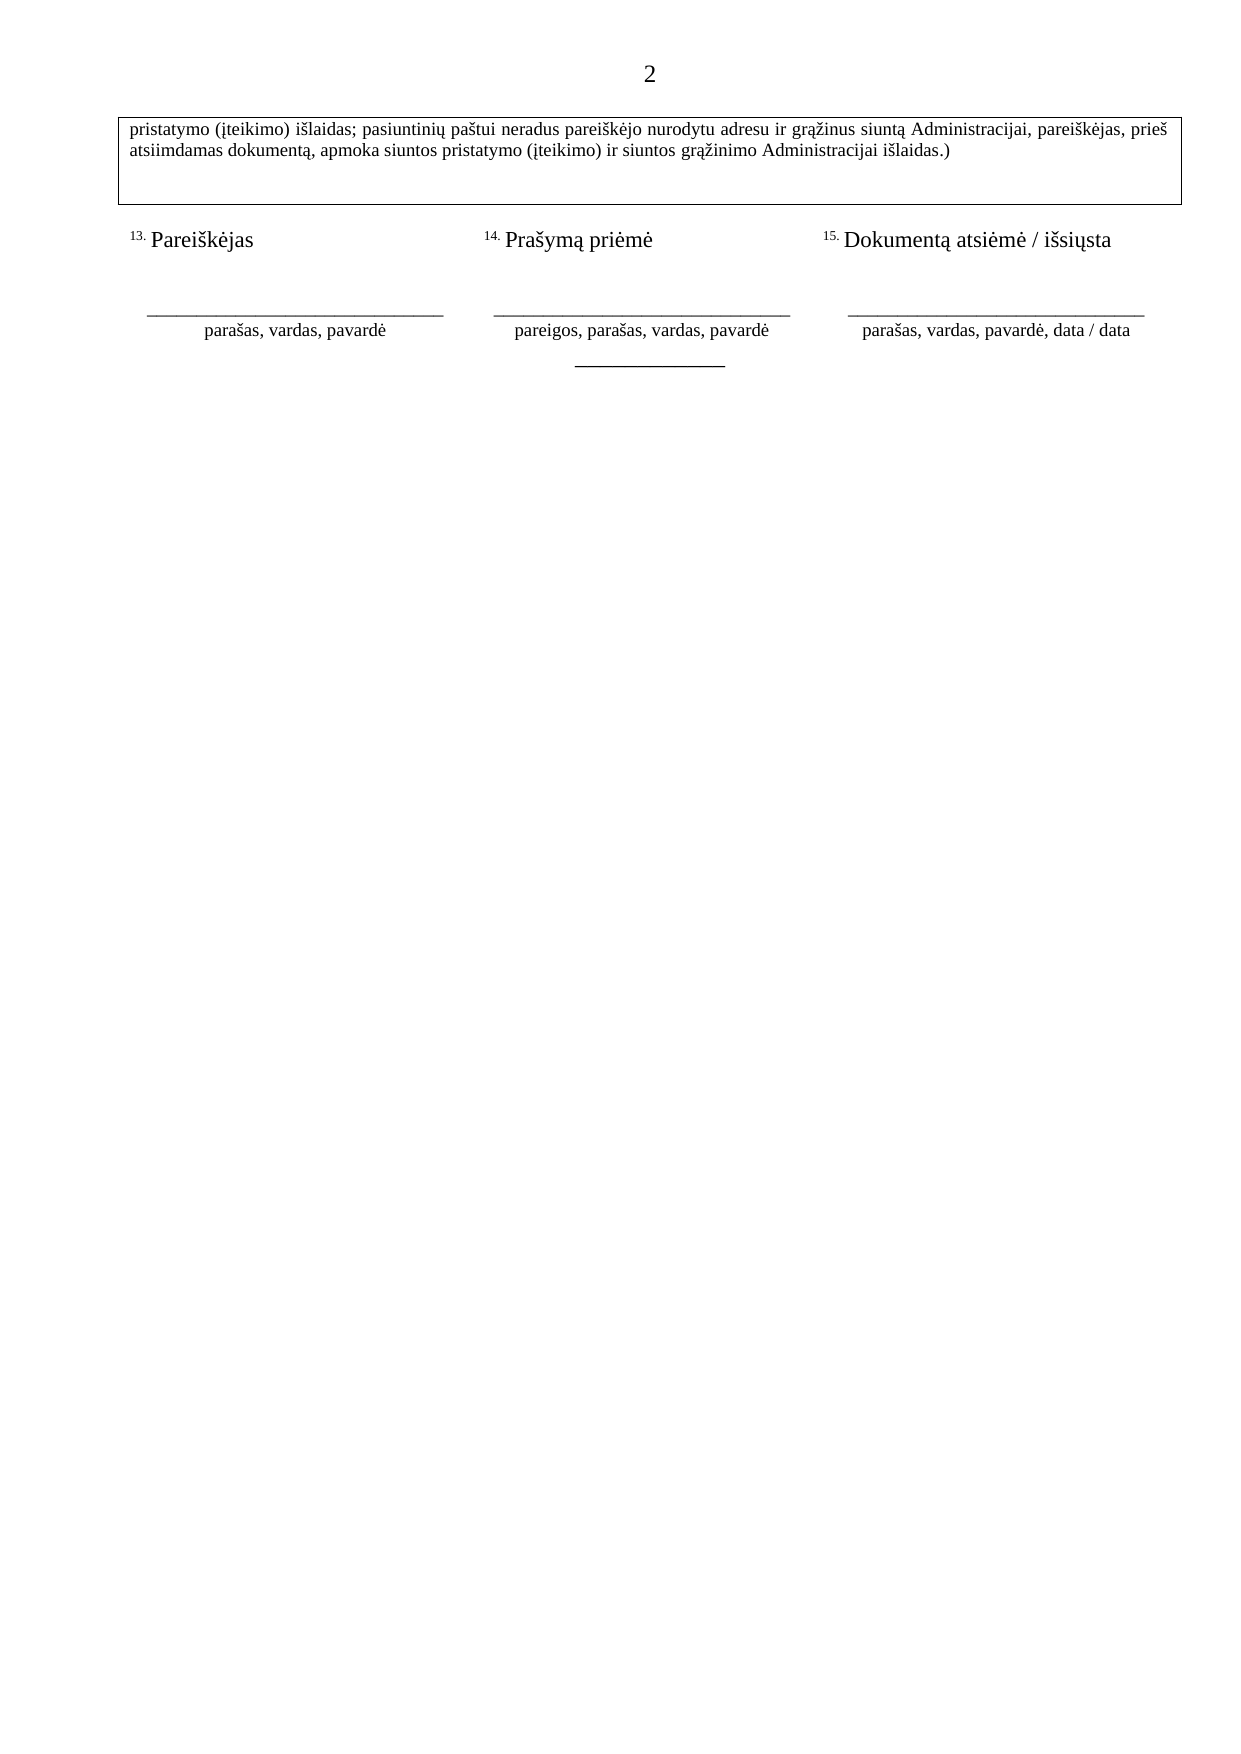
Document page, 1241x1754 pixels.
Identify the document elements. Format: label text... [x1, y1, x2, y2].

table_cell pristatymo (įteikimo) išlaidas; pasiuntinių paštui neradus pareiškėjo nurodytu adresu ir grąžinus siuntą Administracijai, pareiškėjas, prieš atsiimdamas dokumentą, apmoka siuntos pristatymo (įteikimo) ir siuntos grąžinimo Administracijai išlaidas.) [119, 118, 1181, 204]
table_cell [811, 279, 1181, 296]
table_cell ______________________________ parašas, vardas, pavardė, data / data [811, 296, 1181, 341]
table_header 13. Pareiškėjas [118, 224, 472, 279]
table_cell [473, 279, 811, 296]
table_header 14. Prašymą priėmė [473, 224, 811, 279]
table_cell [118, 279, 472, 296]
table_cell ______________________________ pareigos, parašas, vardas, pavardė [473, 296, 811, 341]
table_cell ______________________________ parašas, vardas, pavardė [118, 296, 472, 341]
table_header 15. Dokumentą atsiėmė / išsiųsta [811, 224, 1181, 279]
text ____________ [118, 341, 1181, 370]
